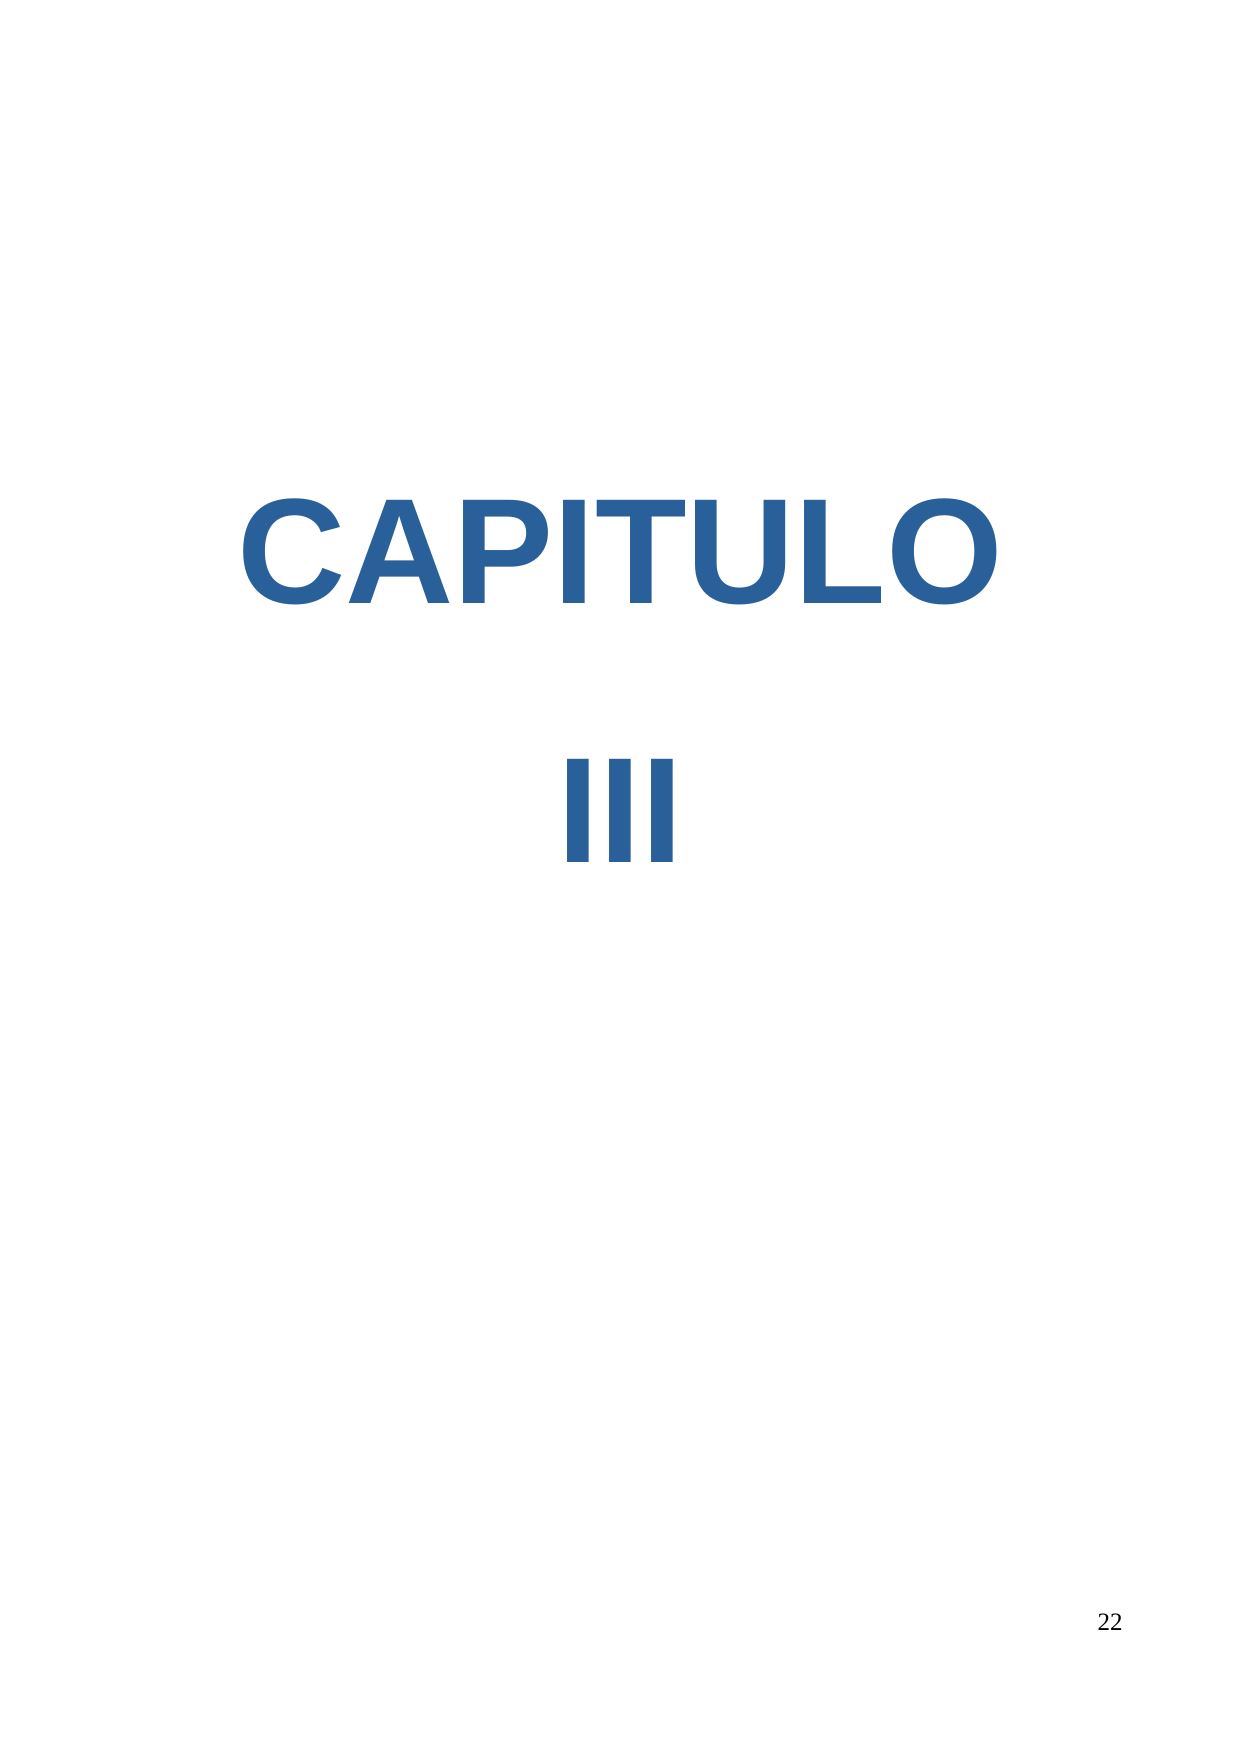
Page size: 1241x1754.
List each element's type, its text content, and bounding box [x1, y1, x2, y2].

subtitle III [118, 722, 1122, 894]
subtitle CAPITULO [118, 463, 1122, 636]
